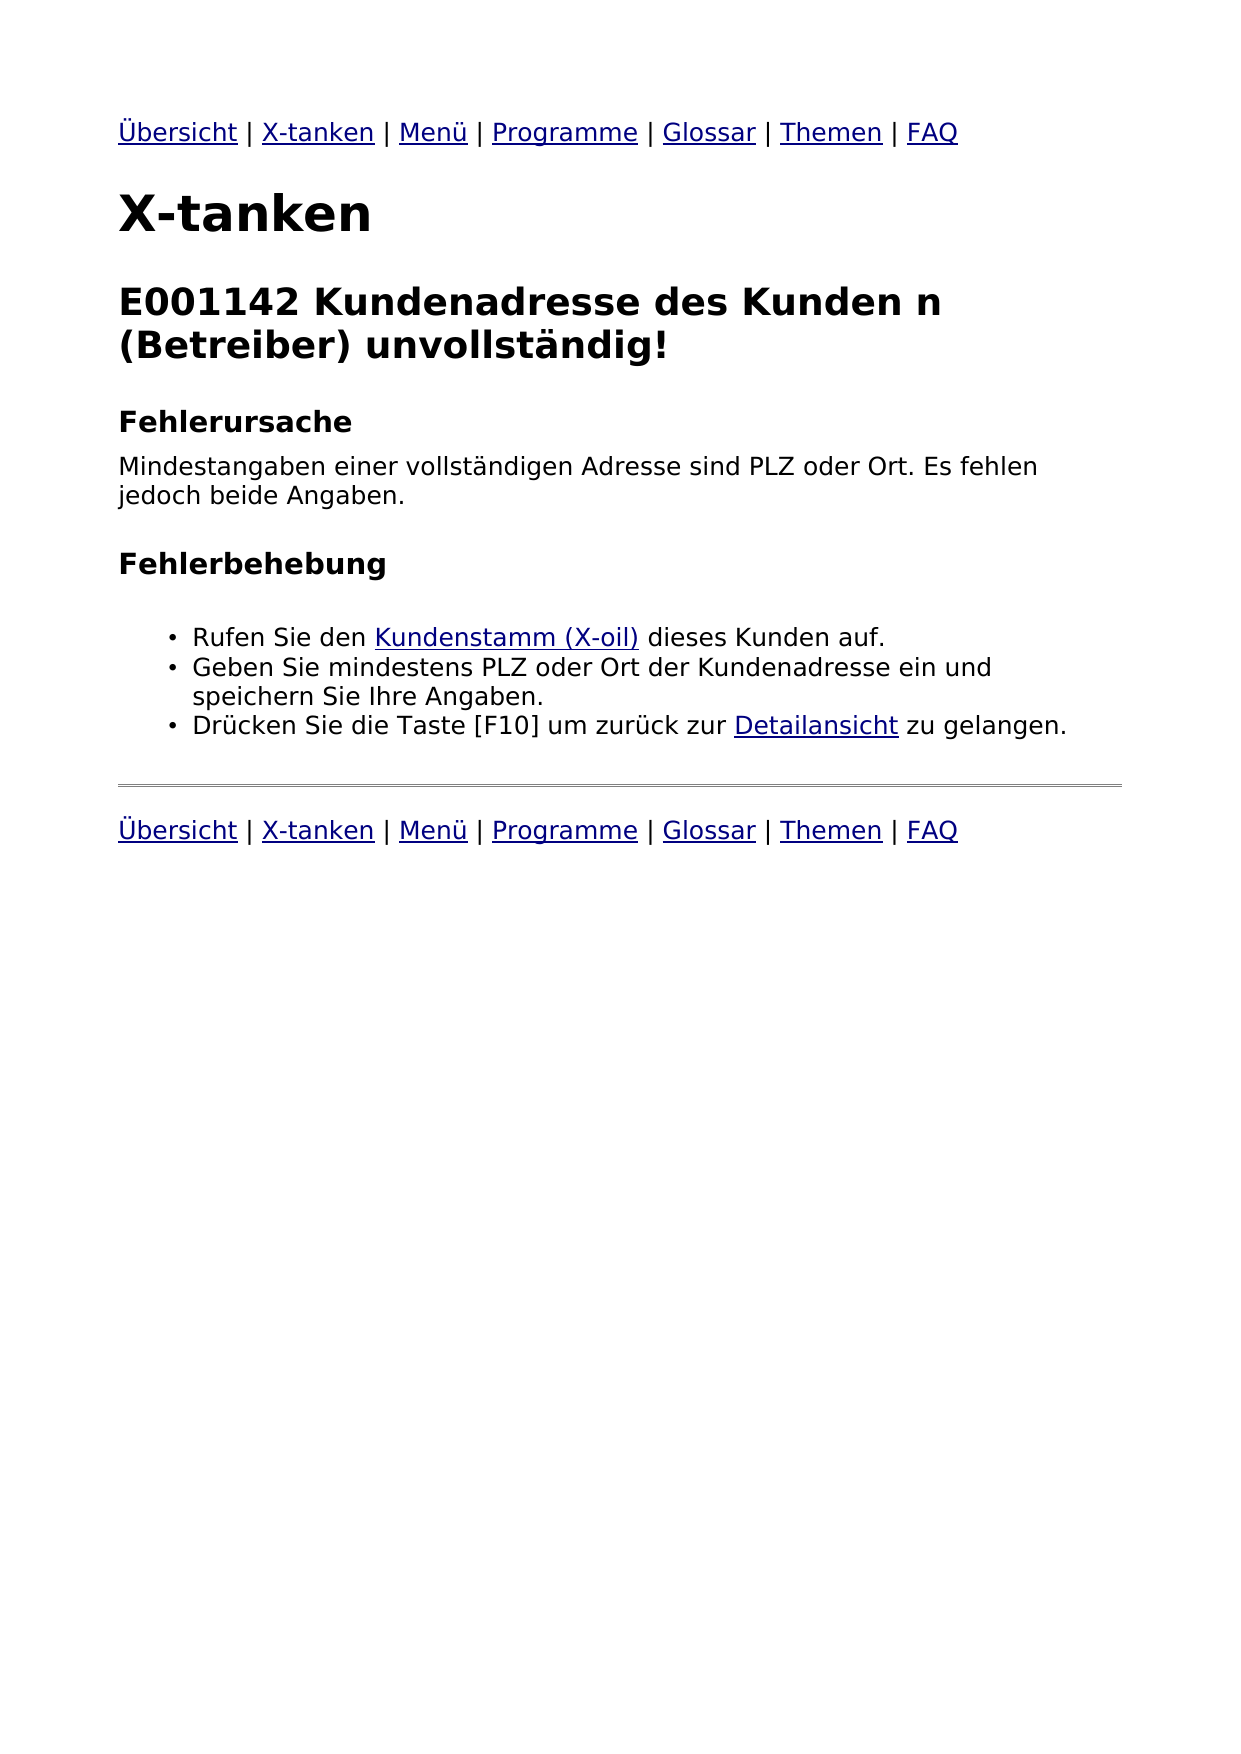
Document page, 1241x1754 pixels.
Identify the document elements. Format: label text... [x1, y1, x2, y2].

text Übersicht | X-tanken | Menü | Programme | Glossar | Themen | FAQ [118, 816, 1122, 845]
text Mindestangaben einer vollständigen Adresse sind PLZ oder Ort. Es fehlen jedoch beide Angaben. [118, 452, 1122, 510]
subtitle Fehlerbehebung [118, 548, 1122, 582]
text Übersicht | X-tanken | Menü | Programme | Glossar | Themen | FAQ [118, 118, 1122, 147]
list Geben Sie mindestens PLZ oder Ort der Kundenadresse ein und speichern Sie Ihre Angaben. [177, 653, 1122, 711]
subtitle E001142 Kundenadresse des Kunden n (Betreiber) unvollständig! [118, 281, 1122, 368]
list Rufen Sie den Kundenstamm (X-oil) dieses Kunden auf. [177, 623, 1122, 653]
subtitle Fehlerursache [118, 405, 1122, 439]
list Drücken Sie die Taste [F10] um zurück zur Detailansicht zu gelangen. [177, 711, 1122, 740]
subtitle X-tanken [118, 185, 1122, 243]
